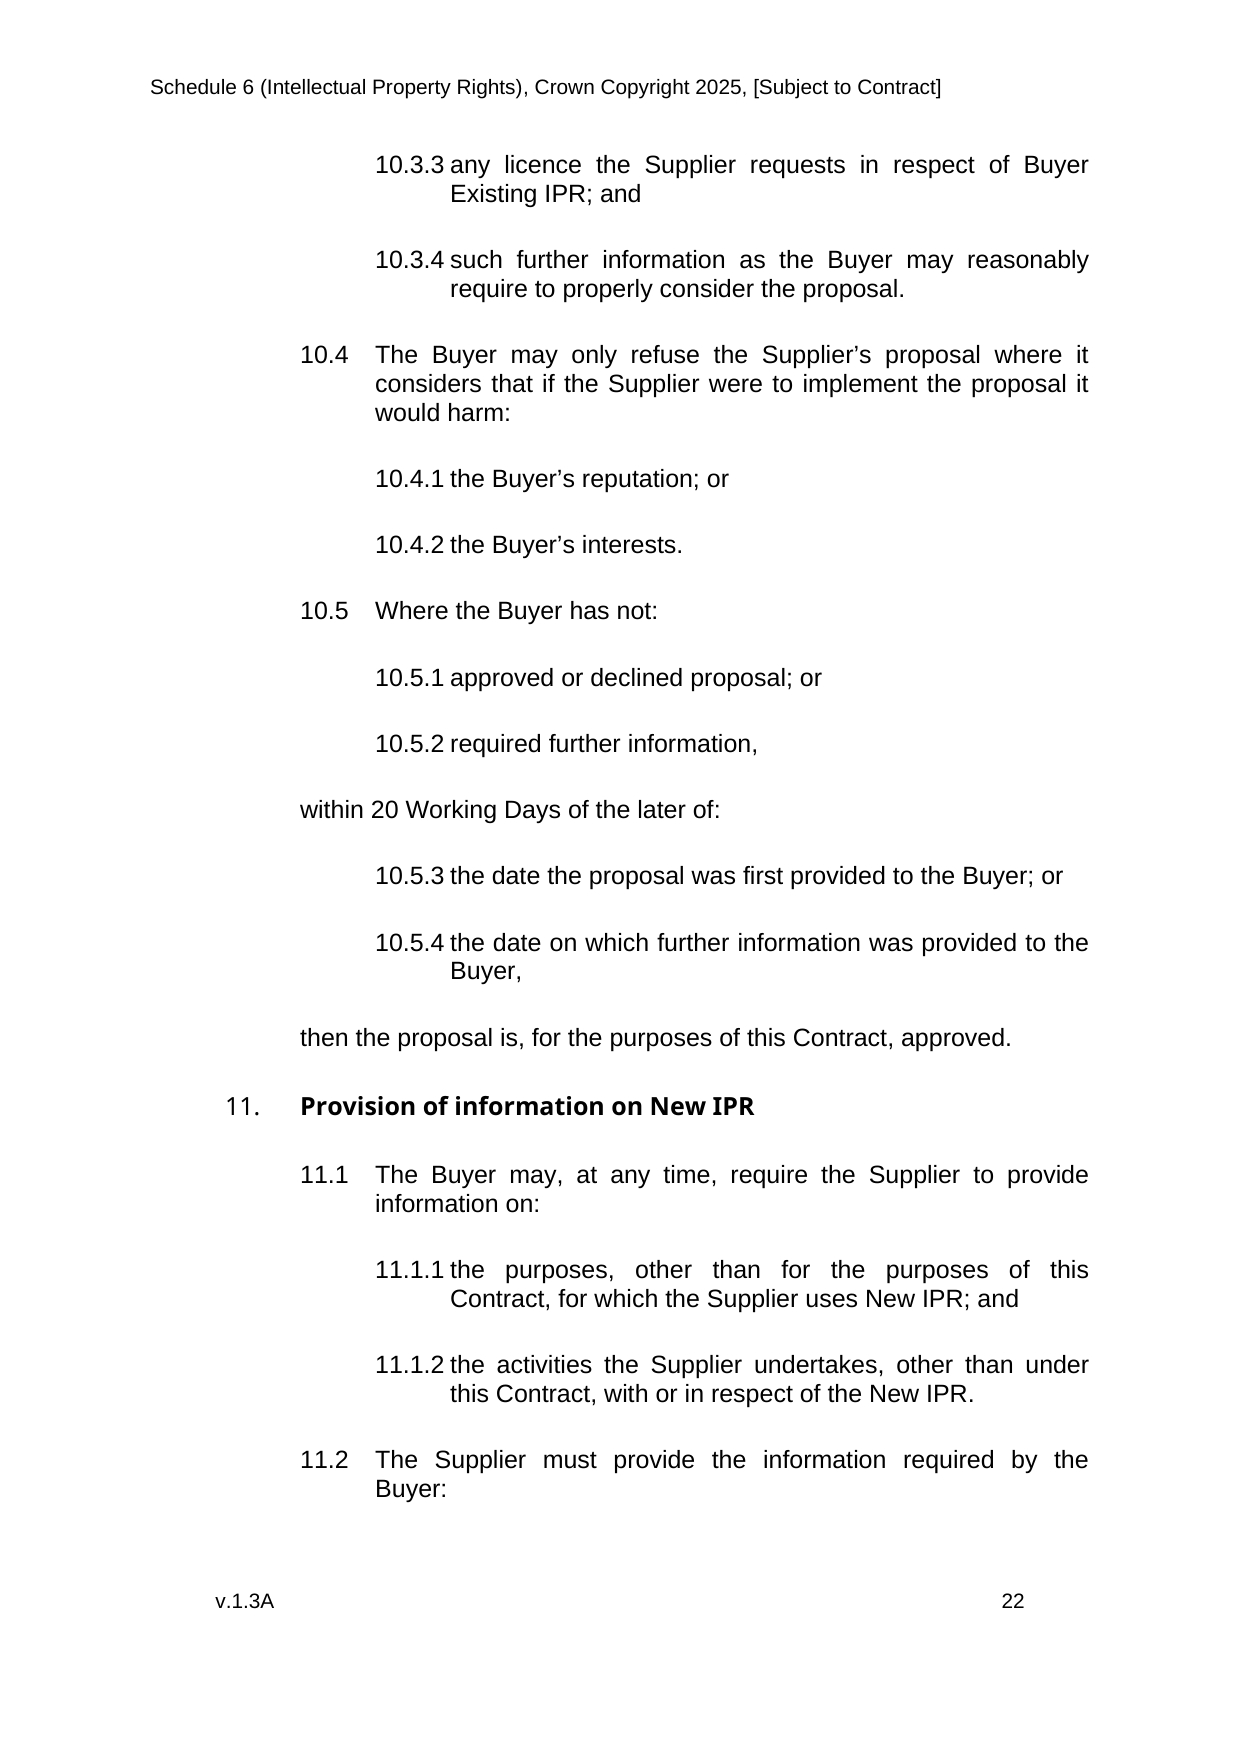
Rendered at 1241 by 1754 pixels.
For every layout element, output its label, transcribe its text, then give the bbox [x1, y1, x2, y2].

list required further information, [375, 729, 1090, 757]
text then the proposal is, for the purposes of this Contract, approved. [300, 1022, 1090, 1051]
list the date on which further information was provided to the Buyer, [375, 927, 1090, 985]
list The Buyer may, at any time, require the Supplier to provide information on: [300, 1160, 1090, 1218]
list the activities the Supplier undertakes, other than under this Contract, with or in respect of the New IPR. [375, 1350, 1090, 1408]
list The Buyer may only refuse the Supplier’s proposal where it considers that if the Supplier were to implement the proposal it would harm: [300, 340, 1090, 426]
list the Buyer’s interests. [375, 530, 1090, 559]
text within 20 Working Days of the later of: [300, 795, 1090, 824]
list approved or declined proposal; or [375, 662, 1090, 691]
list the purposes, other than for the purposes of this Contract, for which the Supplier uses New IPR; and [375, 1255, 1090, 1313]
list any licence the Supplier requests in respect of Buyer Existing IPR; and [375, 150, 1090, 207]
subtitle Provision of information on New IPR [225, 1089, 1090, 1123]
list such further information as the Buyer may reasonably require to properly consider the proposal. [375, 245, 1090, 302]
list The Supplier must provide the information required by the Buyer: [300, 1445, 1090, 1503]
list Where the Buyer has not: [300, 596, 1090, 625]
list the date the proposal was first provided to the Buyer; or [375, 861, 1090, 890]
list the Buyer’s reputation; or [375, 464, 1090, 492]
